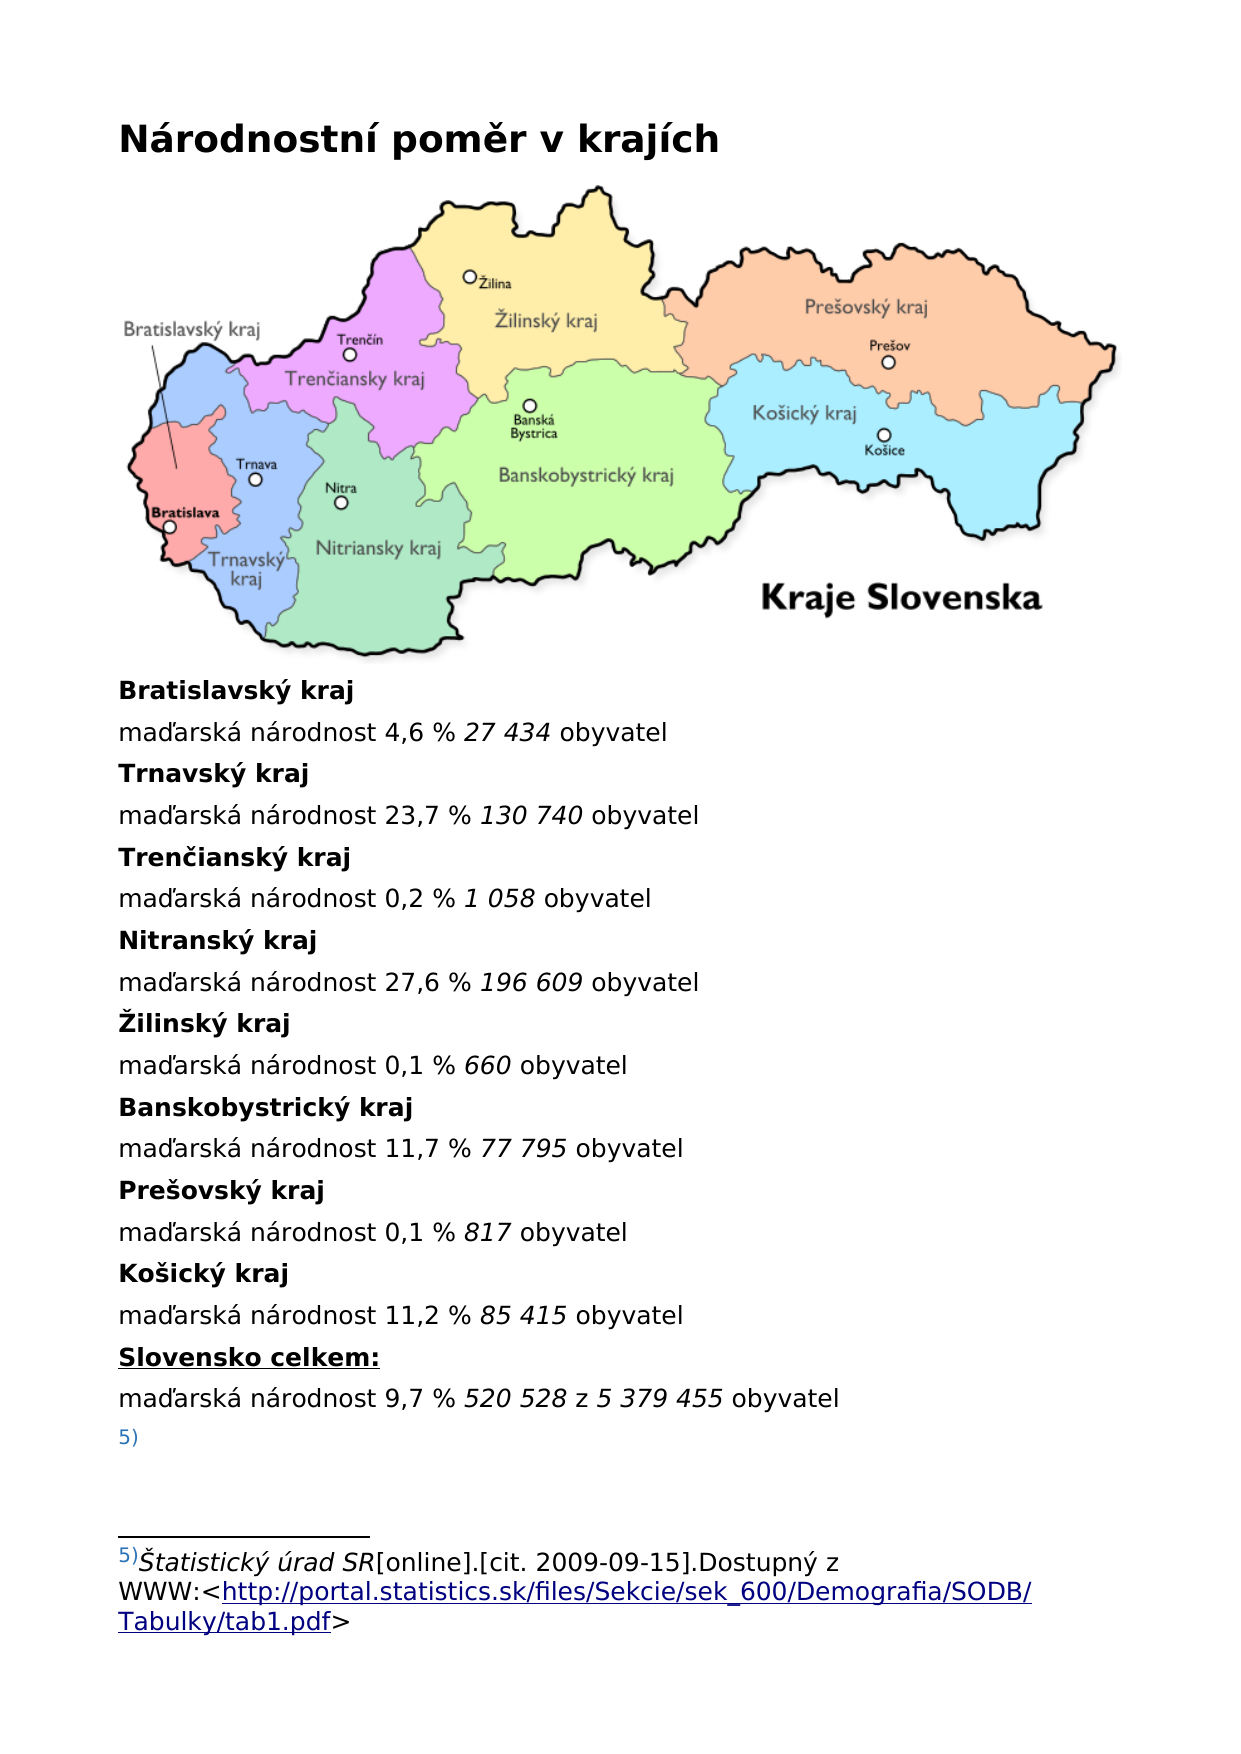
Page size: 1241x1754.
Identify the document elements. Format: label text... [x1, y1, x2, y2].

text Trenčianský kraj [118, 843, 1122, 872]
text Nitranský kraj [118, 926, 1122, 955]
text maďarská národnost 11,7 % 77 795 obyvatel [118, 1134, 1122, 1164]
text maďarská národnost 23,7 % 130 740 obyvatel [118, 801, 1122, 830]
picture [118, 174, 1123, 664]
text Štatistický úrad SR[online].[cit. 2009-09-15].Dostupný z WWW:<http://portal.statistics.sk/files/Sekcie/sek_600/Demografia/SODB/Tabulky/tab1.pdf> [118, 1543, 1122, 1636]
text Žilinský kraj [118, 1009, 1122, 1039]
text maďarská národnost 4,6 % 27 434 obyvatel [118, 718, 1122, 747]
text maďarská národnost 0,2 % 1 058 obyvatel [118, 884, 1122, 914]
text Trnavský kraj [118, 759, 1122, 789]
text Banskobystrický kraj [118, 1093, 1122, 1122]
text Košický kraj [118, 1259, 1122, 1289]
text maďarská národnost 27,6 % 196 609 obyvatel [118, 968, 1122, 997]
text maďarská národnost 9,7 % 520 528 z 5 379 455 obyvatel [118, 1384, 1122, 1414]
text Bratislavský kraj [118, 676, 1122, 705]
text maďarská národnost 0,1 % 817 obyvatel [118, 1218, 1122, 1247]
text Slovensko celkem: [118, 1343, 1122, 1372]
text maďarská národnost 0,1 % 660 obyvatel [118, 1051, 1122, 1080]
text maďarská národnost 11,2 % 85 415 obyvatel [118, 1301, 1122, 1330]
subtitle Národnostní poměr v krajích [118, 118, 1122, 162]
text Prešovský kraj [118, 1176, 1122, 1205]
